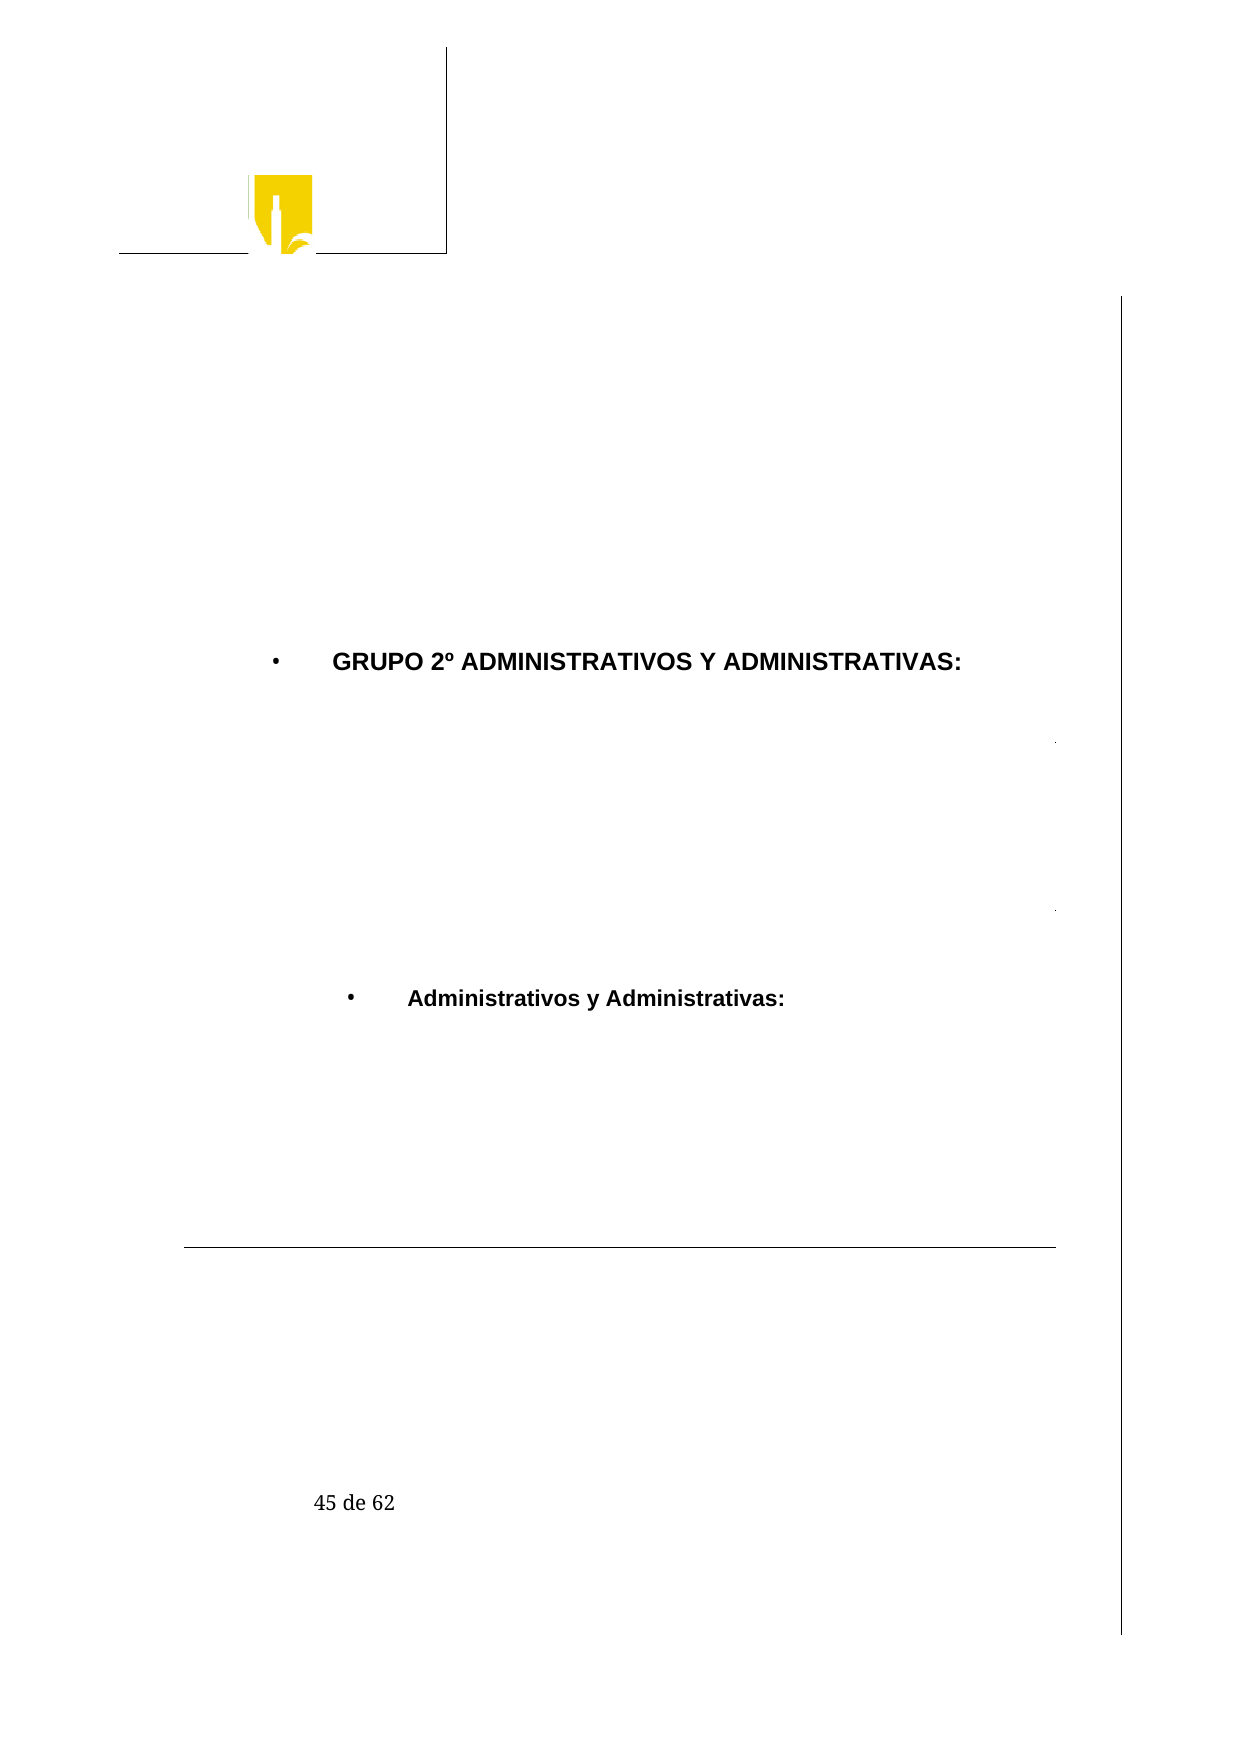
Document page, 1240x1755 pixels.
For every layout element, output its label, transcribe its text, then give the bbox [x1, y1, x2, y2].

list Administrativos y Administrativas: [282, 915, 1055, 1078]
list [207, 579, 1055, 650]
list Grupo 2º Administrativos y Administrativas: [207, 651, 1055, 742]
